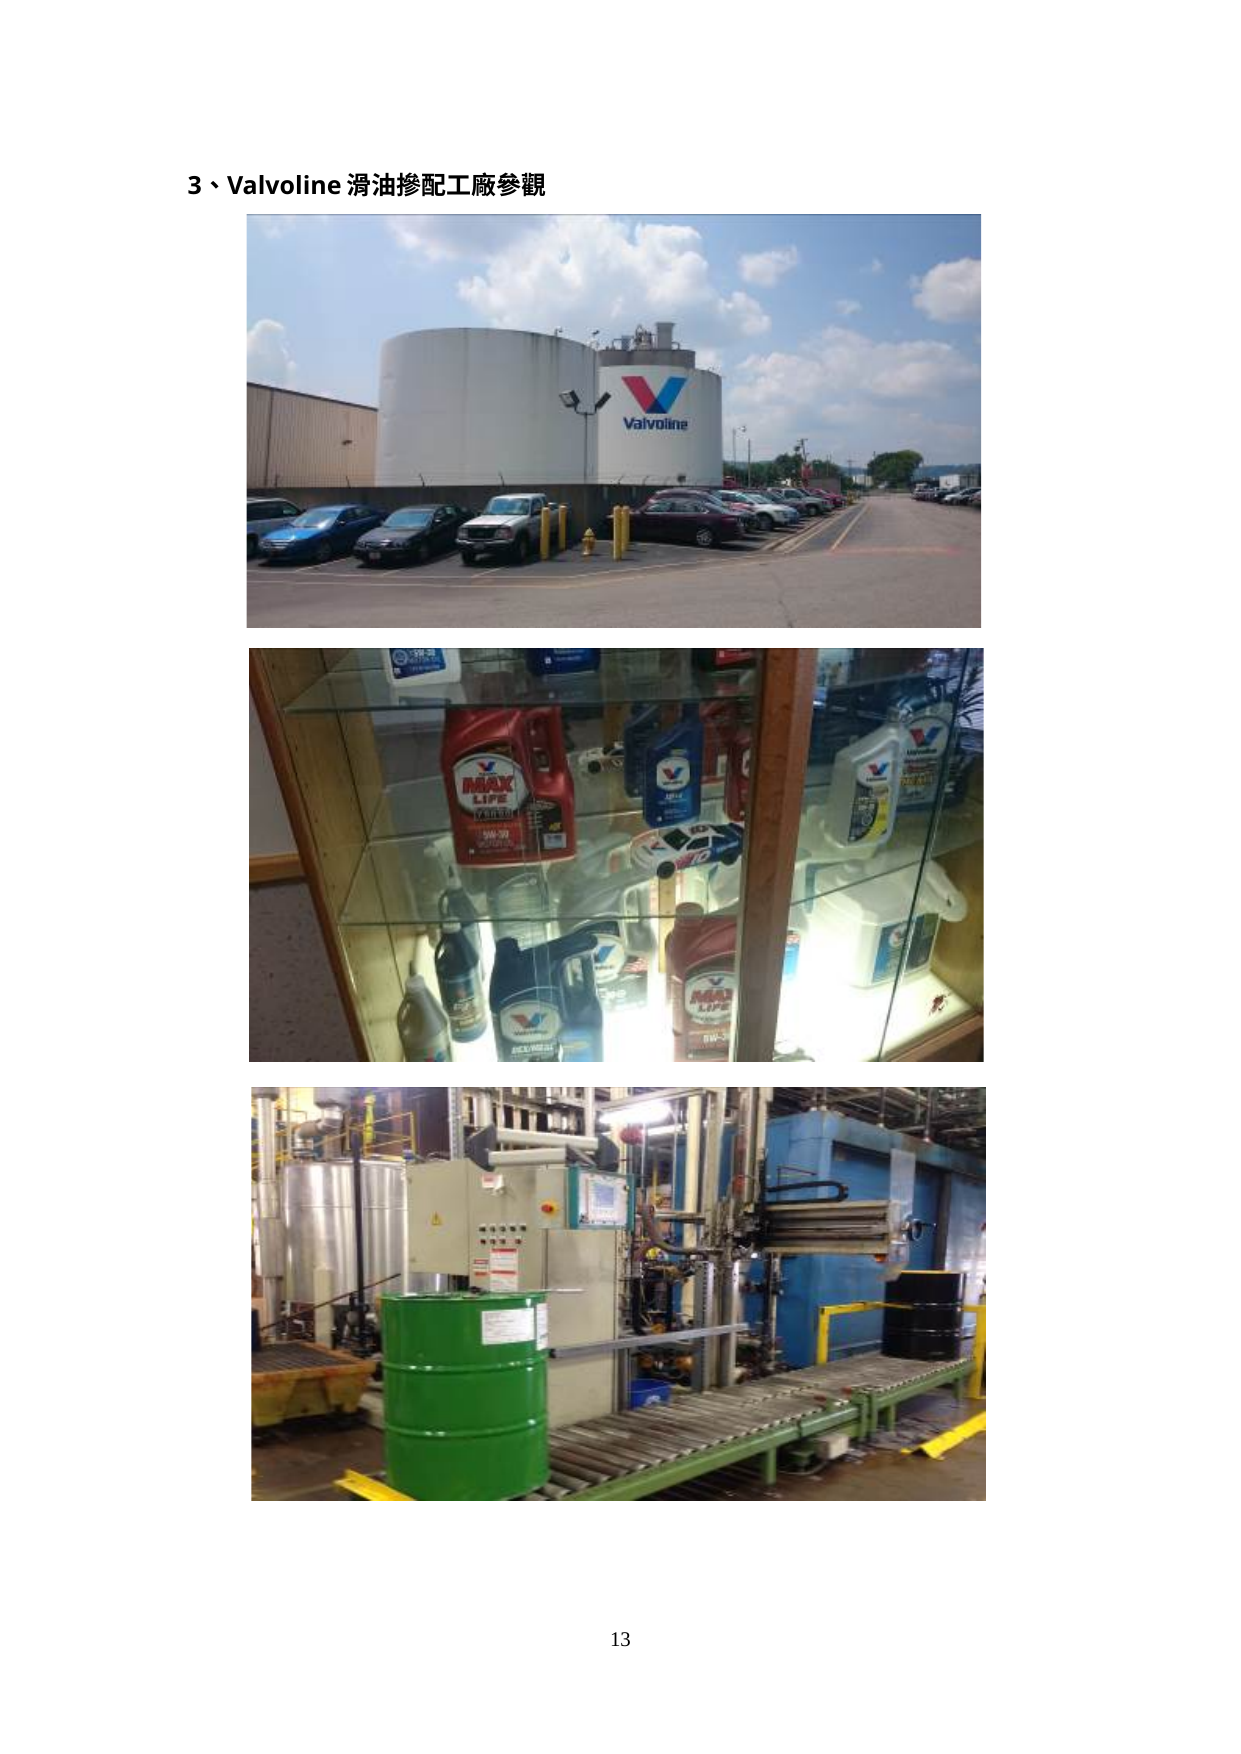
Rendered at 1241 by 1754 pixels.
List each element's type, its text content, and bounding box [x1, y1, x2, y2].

picture [246, 214, 982, 628]
picture [249, 648, 984, 1062]
text 3、Valvoline滑油摻配工廠參觀 [187, 164, 1053, 202]
picture [251, 1087, 986, 1501]
